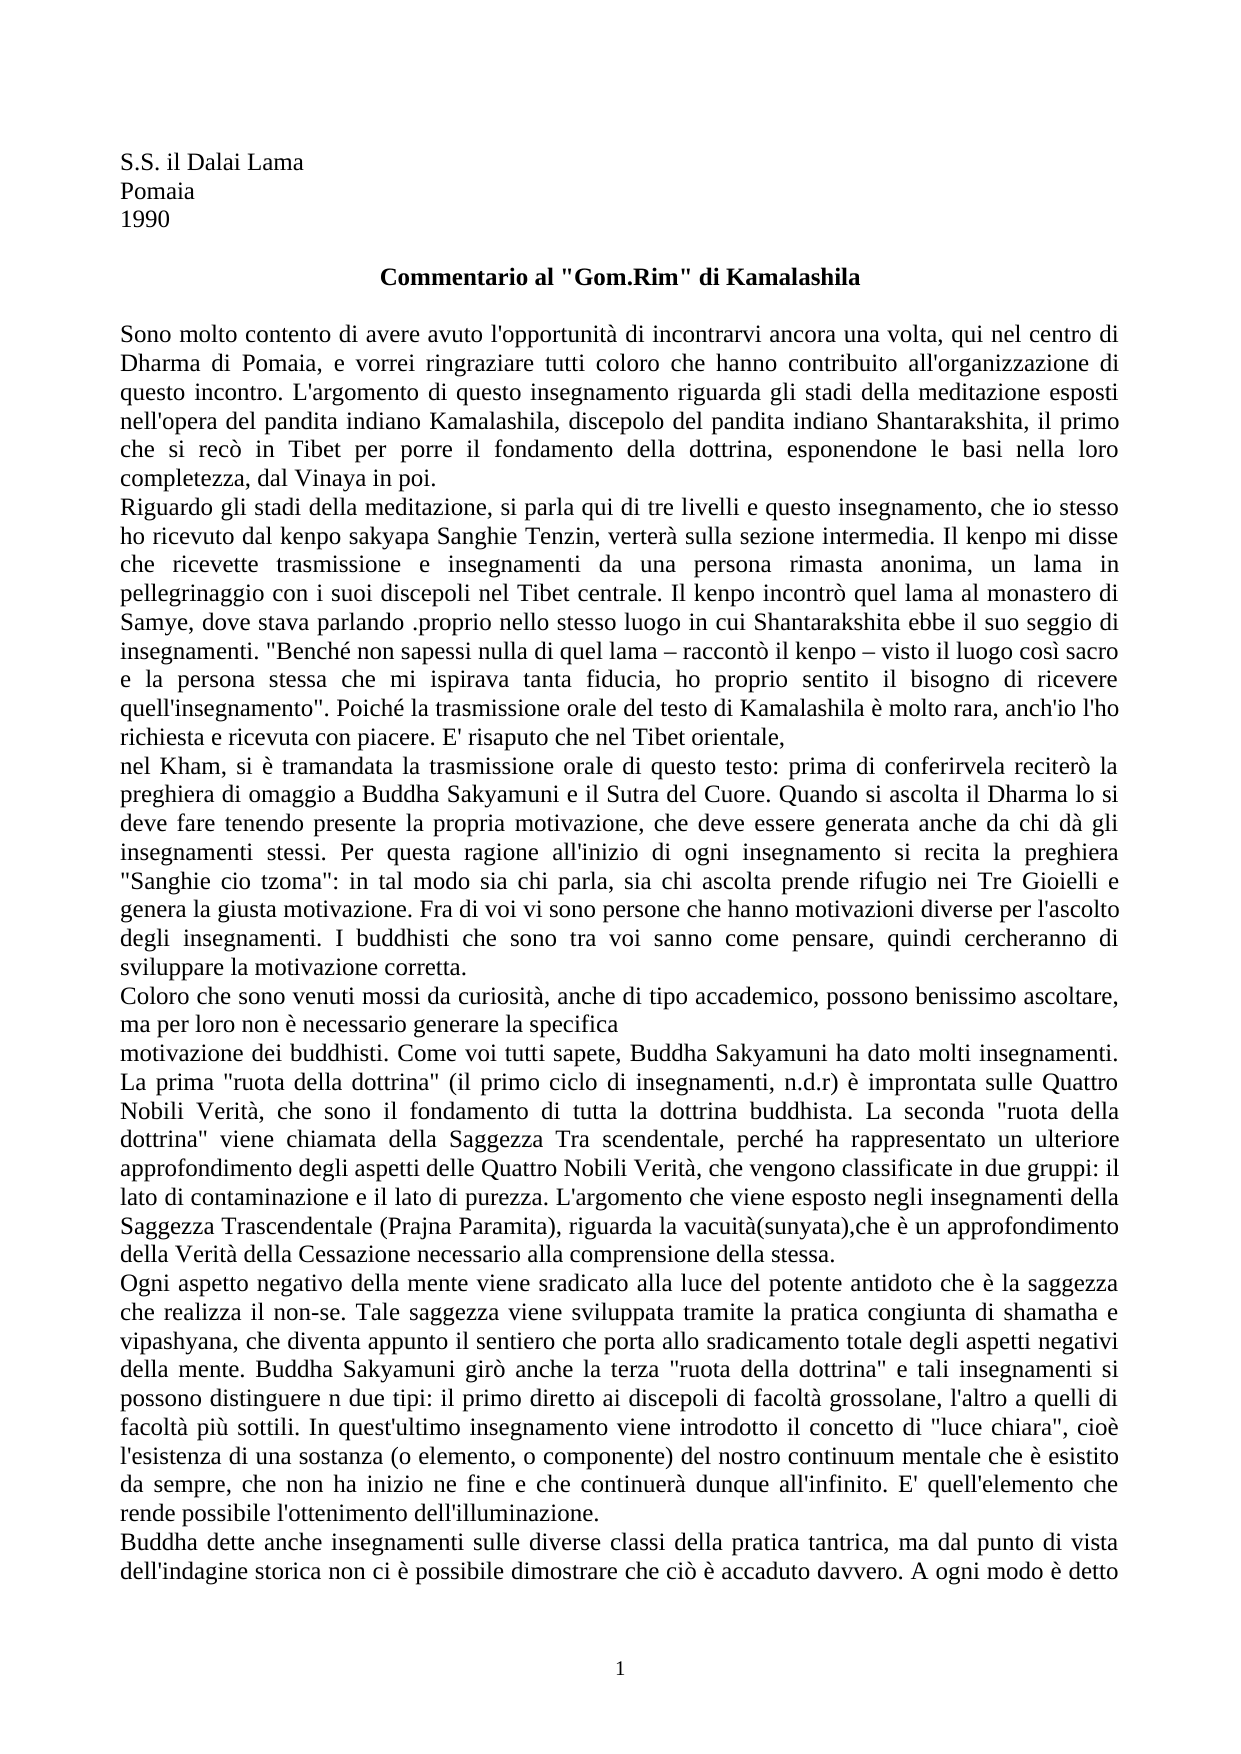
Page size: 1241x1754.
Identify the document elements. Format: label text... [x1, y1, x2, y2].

text Coloro che sono venuti mossi da curiosità, anche di tipo accademico, possono benissimo ascoltare, ma per loro non è necessario generare la specifica [120, 981, 1120, 1038]
text Sono molto contento di avere avuto l'opportunità di incontrarvi ancora una volta, qui nel centro di Dharma di Pomaia, e vorrei ringraziare tutti coloro che hanno contribuito all'organizzazione di questo incontro. L'argomento di questo insegnamento riguarda gli stadi della meditazione esposti nell'opera del pandita indiano Kamalashila, discepolo del pandita indiano Shantarakshita, il primo che si recò in Tibet per porre il fondamento della dottrina, esponendone le basi nella loro completezza, dal Vinaya in poi. [120, 319, 1120, 492]
text 1990 [120, 204, 1120, 233]
text nel Kham, si è tramandata la trasmissione orale di questo testo: prima di conferirvela reciterò la preghiera di omaggio a Buddha Sakyamuni e il Sutra del Cuore. Quando si ascolta il Dharma lo si deve fare tenendo presente la propria motivazione, che deve essere generata anche da chi dà gli insegnamenti stessi. Per questa ragione all'inizio di ogni insegnamento si recita la preghiera "Sanghie cio tzoma": in tal modo sia chi parla, sia chi ascolta prende rifugio nei Tre Gioielli e genera la giusta motivazione. Fra di voi vi sono persone che hanno motivazioni diverse per l'ascolto degli insegnamenti. I buddhisti che sono tra voi sanno come pensare, quindi cercheranno di sviluppare la motivazione corretta. [120, 751, 1120, 981]
text motivazione dei buddhisti. Come voi tutti sapete, Buddha Sakyamuni ha dato molti insegnamenti. La prima "ruota della dottrina" (il primo ciclo di insegnamenti, n.d.r) è improntata sulle Quattro Nobili Verità, che sono il fondamento di tutta la dottrina buddhista. La seconda "ruota della dottrina" viene chiamata della Saggezza Tra scendentale, perché ha rappresentato un ulteriore approfondimento degli aspetti delle Quattro Nobili Verità, che vengono classificate in due gruppi: il lato di contaminazione e il lato di purezza. L'argomento che viene esposto negli insegnamenti della Saggezza Trascendentale (Prajna Paramita), riguarda la vacuità(sunyata),che è un approfondimento della Verità della Cessazione necessario alla comprensione della stessa. [120, 1038, 1120, 1268]
text Pomaia [120, 176, 1120, 204]
text Riguardo gli stadi della meditazione, si parla qui di tre livelli e questo insegnamento, che io stesso ho ricevuto dal kenpo sakyapa Sanghie Tenzin, verterà sulla sezione intermedia. Il kenpo mi disse che ricevette trasmissione e insegnamenti da una persona rimasta anonima, un lama in pellegrinaggio con i suoi discepoli nel Tibet centrale. Il kenpo incontrò quel lama al monastero di Samye, dove stava parlando .proprio nello stesso luogo in cui Shantarakshita ebbe il suo seggio di insegnamenti. "Benché non sapessi nulla di quel lama – raccontò il kenpo – visto il luogo così sacro e la persona stessa che mi ispirava tanta fiducia, ho proprio sentito il bisogno di ricevere quell'insegnamento". Poiché la trasmissione orale del testo di Kamalashila è molto rara, anch'io l'ho richiesta e ricevuta con piacere. E' risaputo che nel Tibet orientale, [120, 492, 1120, 751]
text Buddha dette anche insegnamenti sulle diverse classi della pratica tantrica, ma dal punto di vista dell'indagine storica non ci è possibile dimostrare che ciò è accaduto davvero. A ogni modo è detto [120, 1527, 1120, 1584]
text Ogni aspetto negativo della mente viene sradicato alla luce del potente antidoto che è la saggezza che realizza il non-se. Tale saggezza viene sviluppata tramite la pratica congiunta di shamatha e vipashyana, che diventa appunto il sentiero che porta allo sradicamento totale degli aspetti negativi della mente. Buddha Sakyamuni girò anche la terza "ruota della dottrina" e tali insegnamenti si possono distinguere n due tipi: il primo diretto ai discepoli di facoltà grossolane, l'altro a quelli di facoltà più sottili. In quest'ultimo insegnamento viene introdotto il concetto di "luce chiara", cioè l'esistenza di una sostanza (o elemento, o componente) del nostro continuum mentale che è esistito da sempre, che non ha inizio ne fine e che continuerà dunque all'infinito. E' quell'elemento che rende possibile l'ottenimento dell'illuminazione. [120, 1268, 1120, 1527]
text Commentario al "Gom.Rim" di Kamalashila [120, 262, 1120, 291]
text S.S. il Dalai Lama [120, 147, 1120, 176]
